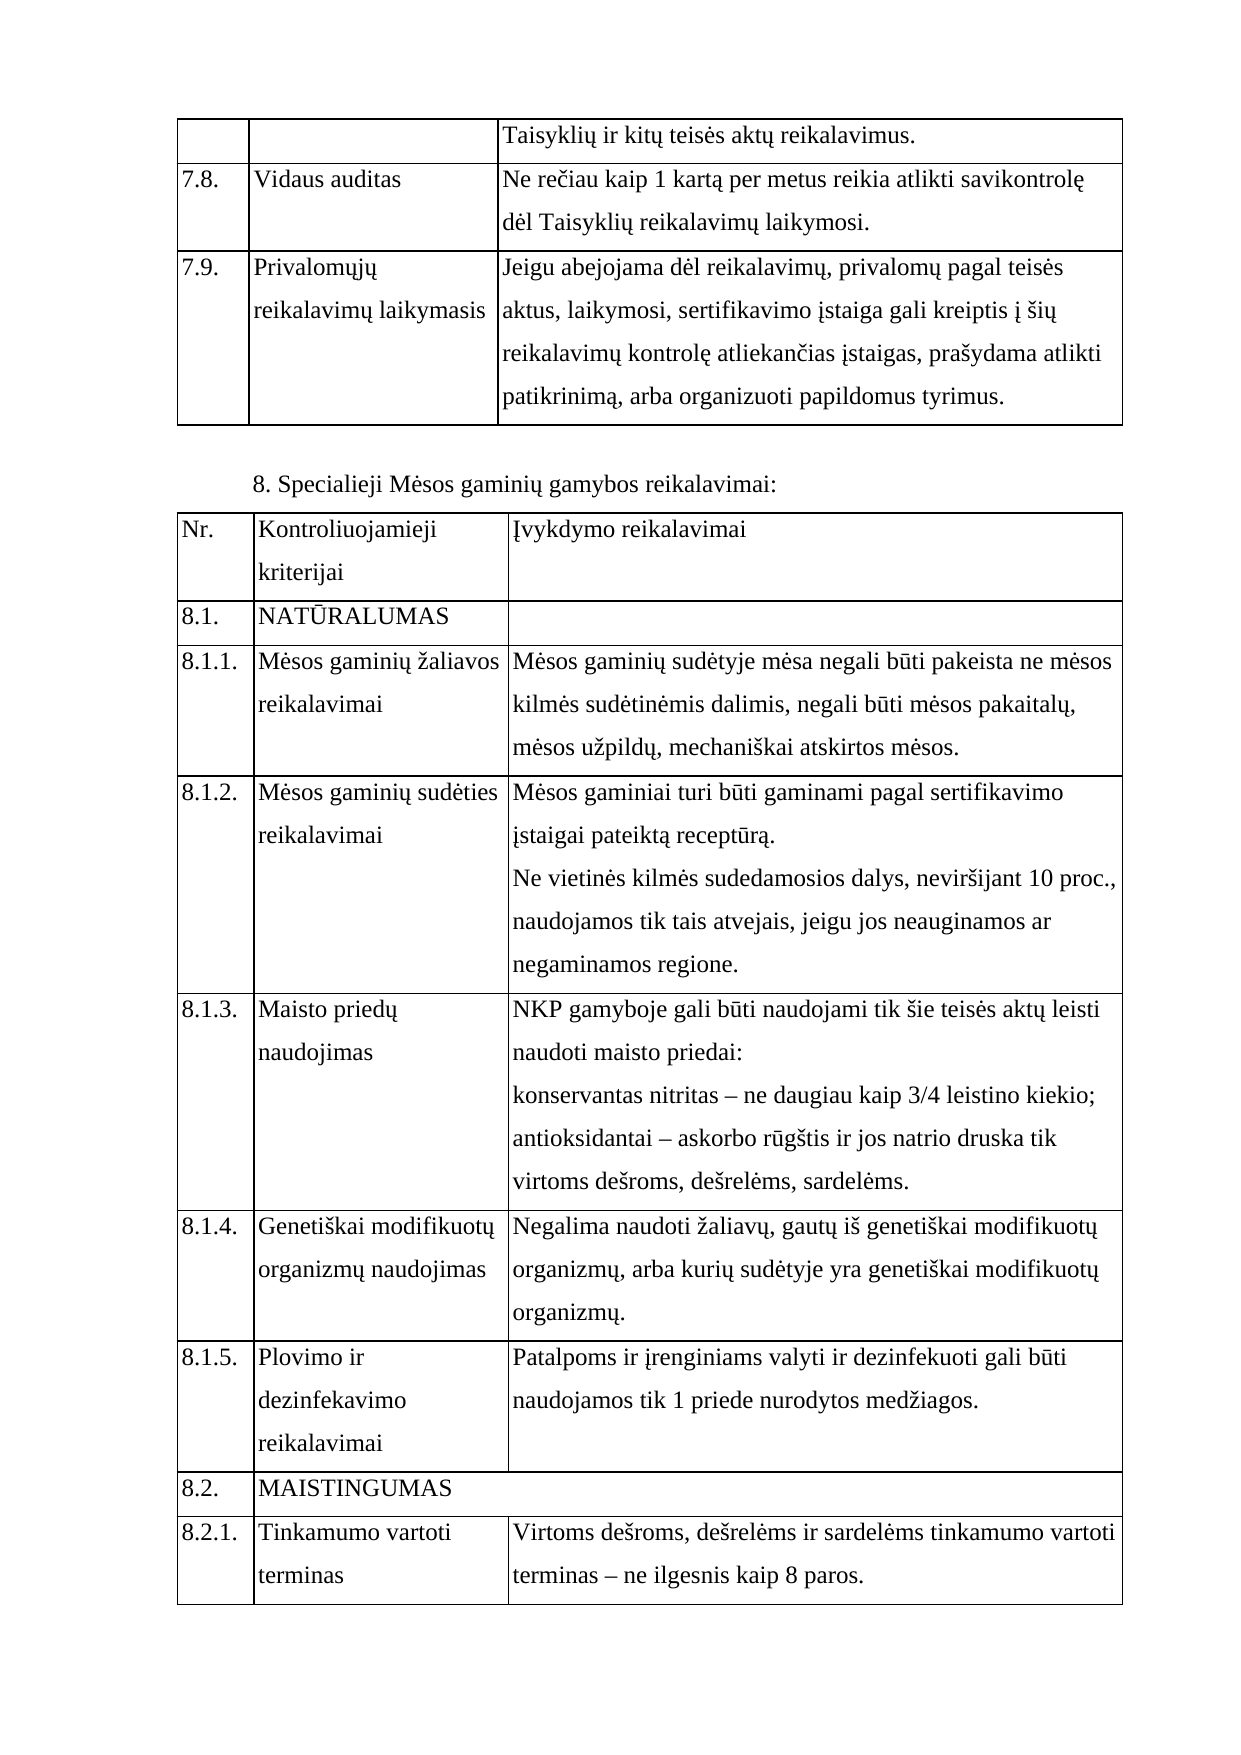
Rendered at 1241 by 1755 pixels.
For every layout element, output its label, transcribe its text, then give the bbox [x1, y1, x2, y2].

table_cell [178, 120, 248, 163]
table_cell Plovimo ir dezinfekavimo reikalavimai [255, 1342, 508, 1471]
table_cell 8.1.3. [178, 994, 253, 1209]
text 8. Specialieji Mėsos gaminių gamybos reikalavimai: [177, 469, 1122, 498]
table_cell 8.1.4. [178, 1211, 253, 1340]
table_cell 7.8. [178, 164, 248, 250]
table_cell NKP gamyboje gali būti naudojami tik šie teisės aktų leisti naudoti maisto priedai: konservantas nitritas – ne daugiau kaip 3/4 leistino kiekio; antioksidantai – askorbo rūgštis ir jos natrio druska tik virtoms dešroms, dešrelėms, sardelėms. [509, 994, 1122, 1209]
table_cell [250, 120, 497, 163]
table_cell Mėsos gaminių žaliavos reikalavimai [255, 646, 508, 775]
table_cell Privalomųjų reikalavimų laikymasis [250, 252, 497, 424]
table_cell 8.2. [178, 1473, 253, 1516]
table_cell 7.9. [178, 252, 248, 424]
table_cell MAISTINGUMAS [255, 1473, 1122, 1516]
table_cell 8.1. [178, 602, 253, 644]
table_cell Virtoms dešroms, dešrelėms ir sardelėms tinkamumo vartoti terminas – ne ilgesnis kaip 8 paros. [509, 1517, 1122, 1603]
table_cell 8.1.1. [178, 646, 253, 775]
table_cell Jeigu abejojama dėl reikalavimų, privalomų pagal teisės aktus, laikymosi, sertifikavimo įstaiga gali kreiptis į šių reikalavimų kontrolę atliekančias įstaigas, prašydama atlikti patikrinimą, arba organizuoti papildomus tyrimus. [499, 252, 1122, 424]
table_cell NATŪRALUMAS [255, 602, 508, 644]
table_cell Vidaus auditas [250, 164, 497, 250]
table_header Kontroliuojamieji kriterijai [255, 514, 508, 600]
table_cell Tinkamumo vartoti terminas [255, 1517, 508, 1603]
table_cell Ne rečiau kaip 1 kartą per metus reikia atlikti savikontrolę dėl Taisyklių reikalavimų laikymosi. [499, 164, 1122, 250]
table_cell Maisto priedų naudojimas [255, 994, 508, 1209]
table_cell Taisyklių ir kitų teisės aktų reikalavimus. [499, 120, 1122, 163]
table_cell Genetiškai modifikuotų organizmų naudojimas [255, 1211, 508, 1340]
table_cell 8.2.1. [178, 1517, 253, 1603]
table_cell Mėsos gaminiai turi būti gaminami pagal sertifikavimo įstaigai pateiktą receptūrą. Ne vietinės kilmės sudedamosios dalys, neviršijant 10 proc., naudojamos tik tais atvejais, jeigu jos neauginamos ar negaminamos regione. [509, 777, 1122, 992]
table_cell Mėsos gaminių sudėties reikalavimai [255, 777, 508, 992]
table_cell 8.1.2. [178, 777, 253, 992]
table_cell [509, 602, 1122, 644]
table_header Įvykdymo reikalavimai [509, 514, 1122, 600]
table_header Nr. [178, 514, 253, 600]
table_cell 8.1.5. [178, 1342, 253, 1471]
table_cell Mėsos gaminių sudėtyje mėsa negali būti pakeista ne mėsos kilmės sudėtinėmis dalimis, negali būti mėsos pakaitalų, mėsos užpildų, mechaniškai atskirtos mėsos. [509, 646, 1122, 775]
table_cell Negalima naudoti žaliavų, gautų iš genetiškai modifikuotų organizmų, arba kurių sudėtyje yra genetiškai modifikuotų organizmų. [509, 1211, 1122, 1340]
table_cell Patalpoms ir įrenginiams valyti ir dezinfekuoti gali būti naudojamos tik 1 priede nurodytos medžiagos. [509, 1342, 1122, 1471]
